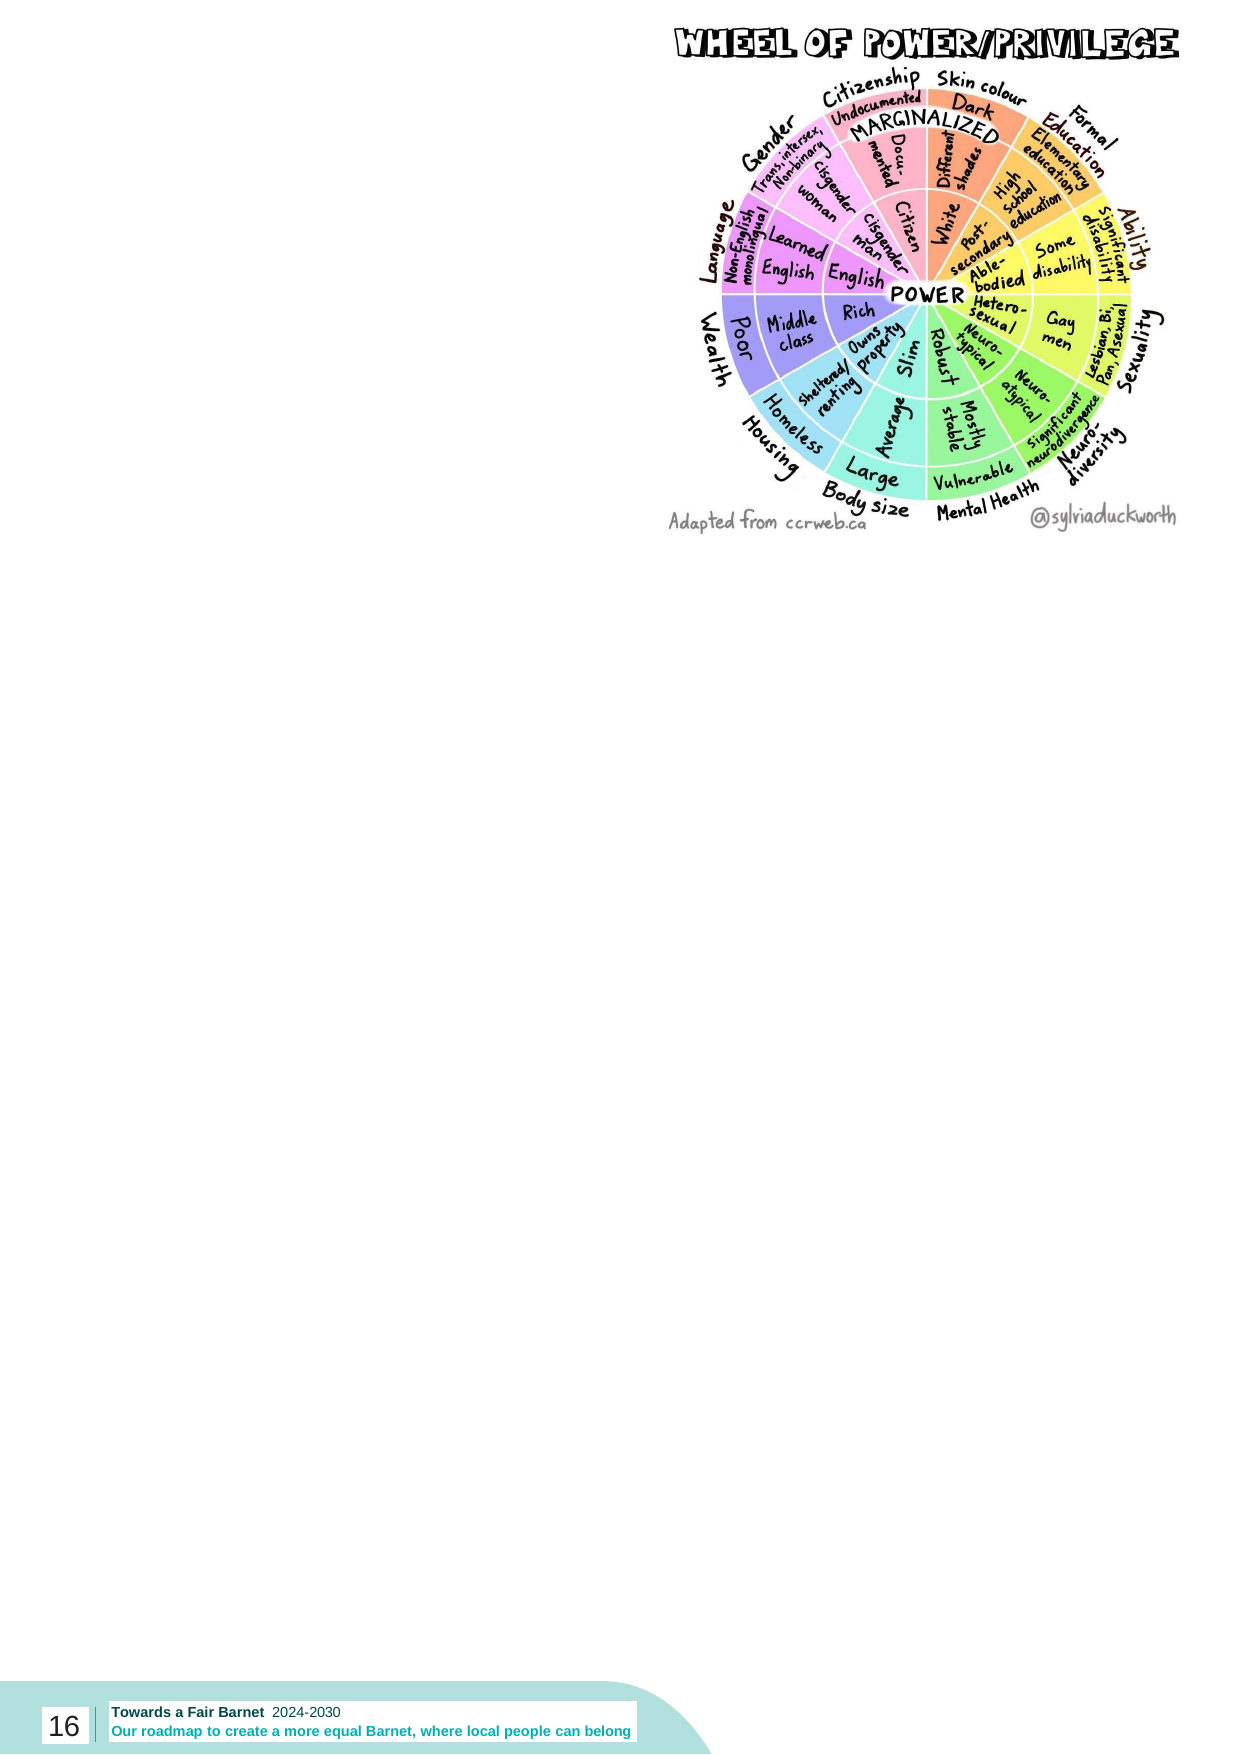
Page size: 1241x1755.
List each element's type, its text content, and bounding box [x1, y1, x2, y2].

text to influence how people live their lives [692, 654, 1175, 678]
text This wheel shows how different parts of someone’s identity affect their power and privilege. These different characteristics overlap [692, 575, 1152, 648]
